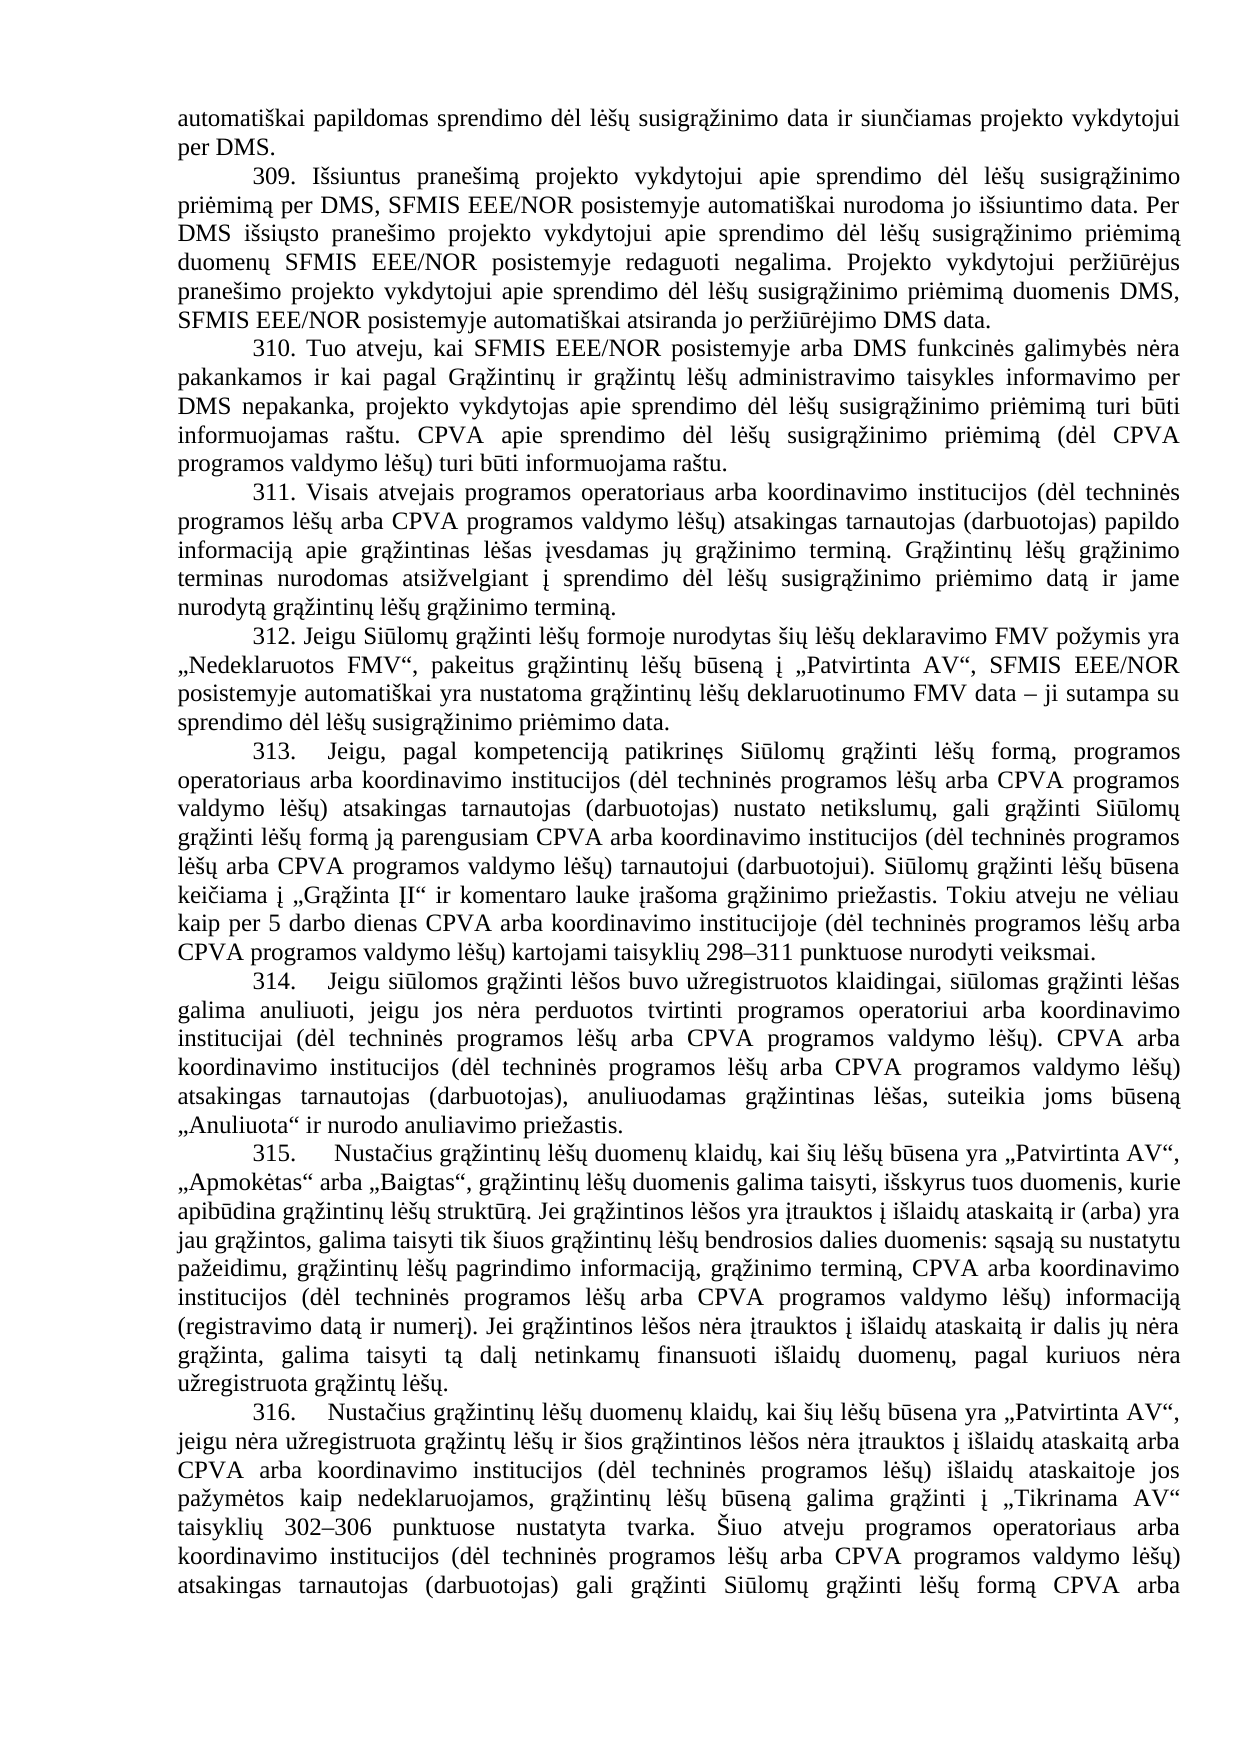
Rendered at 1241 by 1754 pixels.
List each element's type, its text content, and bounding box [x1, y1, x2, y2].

text 311. Visais atvejais programos operatoriaus arba koordinavimo institucijos (dėl techninės programos lėšų arba CPVA programos valdymo lėšų) atsakingas tarnautojas (darbuotojas) papildo informaciją apie grąžintinas lėšas įvesdamas jų grąžinimo terminą. Grąžintinų lėšų grąžinimo terminas nurodomas atsižvelgiant į sprendimo dėl lėšų susigrąžinimo priėmimo datą ir jame nurodytą grąžintinų lėšų grąžinimo terminą. [177, 477, 1181, 621]
text 314. Jeigu siūlomos grąžinti lėšos buvo užregistruotos klaidingai, siūlomas grąžinti lėšas galima anuliuoti, jeigu jos nėra perduotos tvirtinti programos operatoriui arba koordinavimo institucijai (dėl techninės programos lėšų arba CPVA programos valdymo lėšų). CPVA arba koordinavimo institucijos (dėl techninės programos lėšų arba CPVA programos valdymo lėšų) atsakingas tarnautojas (darbuotojas), anuliuodamas grąžintinas lėšas, suteikia joms būseną „Anuliuota“ ir nurodo anuliavimo priežastis. [177, 966, 1181, 1138]
text 309. Išsiuntus pranešimą projekto vykdytojui apie sprendimo dėl lėšų susigrąžinimo priėmimą per DMS, SFMIS EEE/NOR posistemyje automatiškai nurodoma jo išsiuntimo data. Per DMS išsiųsto pranešimo projekto vykdytojui apie sprendimo dėl lėšų susigrąžinimo priėmimą duomenų SFMIS EEE/NOR posistemyje redaguoti negalima. Projekto vykdytojui peržiūrėjus pranešimo projekto vykdytojui apie sprendimo dėl lėšų susigrąžinimo priėmimą duomenis DMS, SFMIS EEE/NOR posistemyje automatiškai atsiranda jo peržiūrėjimo DMS data. [177, 161, 1181, 333]
text 316. Nustačius grąžintinų lėšų duomenų klaidų, kai šių lėšų būsena yra „Patvirtinta AV“, jeigu nėra užregistruota grąžintų lėšų ir šios grąžintinos lėšos nėra įtrauktos į išlaidų ataskaitą arba CPVA arba koordinavimo institucijos (dėl techninės programos lėšų) išlaidų ataskaitoje jos pažymėtos kaip nedeklaruojamos, grąžintinų lėšų būseną galima grąžinti į „Tikrinama AV“ taisyklių 302–306 punktuose nustatyta tvarka. Šiuo atveju programos operatoriaus arba koordinavimo institucijos (dėl techninės programos lėšų arba CPVA programos valdymo lėšų) atsakingas tarnautojas (darbuotojas) gali grąžinti Siūlomų grąžinti lėšų formą CPVA arba [177, 1397, 1181, 1598]
text 312. Jeigu Siūlomų grąžinti lėšų formoje nurodytas šių lėšų deklaravimo FMV požymis yra „Nedeklaruotos FMV“, pakeitus grąžintinų lėšų būseną į „Patvirtinta AV“, SFMIS EEE/NOR posistemyje automatiškai yra nustatoma grąžintinų lėšų deklaruotinumo FMV data – ji sutampa su sprendimo dėl lėšų susigrąžinimo priėmimo data. [177, 621, 1181, 736]
text 310. Tuo atveju, kai SFMIS EEE/NOR posistemyje arba DMS funkcinės galimybės nėra pakankamos ir kai pagal Grąžintinų ir grąžintų lėšų administravimo taisykles informavimo per DMS nepakanka, projekto vykdytojas apie sprendimo dėl lėšų susigrąžinimo priėmimą turi būti informuojamas raštu. CPVA apie sprendimo dėl lėšų susigrąžinimo priėmimą (dėl CPVA programos valdymo lėšų) turi būti informuojama raštu. [177, 333, 1181, 477]
text 313. Jeigu, pagal kompetenciją patikrinęs Siūlomų grąžinti lėšų formą, programos operatoriaus arba koordinavimo institucijos (dėl techninės programos lėšų arba CPVA programos valdymo lėšų) atsakingas tarnautojas (darbuotojas) nustato netikslumų, gali grąžinti Siūlomų grąžinti lėšų formą ją parengusiam CPVA arba koordinavimo institucijos (dėl techninės programos lėšų arba CPVA programos valdymo lėšų) tarnautojui (darbuotojui). Siūlomų grąžinti lėšų būsena keičiama į „Grąžinta ĮI“ ir komentaro lauke įrašoma grąžinimo priežastis. Tokiu atveju ne vėliau kaip per 5 darbo dienas CPVA arba koordinavimo institucijoje (dėl techninės programos lėšų arba CPVA programos valdymo lėšų) kartojami taisyklių 298–311 punktuose nurodyti veiksmai. [177, 736, 1181, 966]
text 315. Nustačius grąžintinų lėšų duomenų klaidų, kai šių lėšų būsena yra „Patvirtinta AV“, „Apmokėtas“ arba „Baigtas“, grąžintinų lėšų duomenis galima taisyti, išskyrus tuos duomenis, kurie apibūdina grąžintinų lėšų struktūrą. Jei grąžintinos lėšos yra įtrauktos į išlaidų ataskaitą ir (arba) yra jau grąžintos, galima taisyti tik šiuos grąžintinų lėšų bendrosios dalies duomenis: sąsają su nustatytu pažeidimu, grąžintinų lėšų pagrindimo informaciją, grąžinimo terminą, CPVA arba koordinavimo institucijos (dėl techninės programos lėšų arba CPVA programos valdymo lėšų) informaciją (registravimo datą ir numerį). Jei grąžintinos lėšos nėra įtrauktos į išlaidų ataskaitą ir dalis jų nėra grąžinta, galima taisyti tą dalį netinkamų finansuoti išlaidų duomenų, pagal kuriuos nėra užregistruota grąžintų lėšų. [177, 1138, 1181, 1397]
text automatiškai papildomas sprendimo dėl lėšų susigrąžinimo data ir siunčiamas projekto vykdytojui per DMS. [177, 103, 1181, 161]
